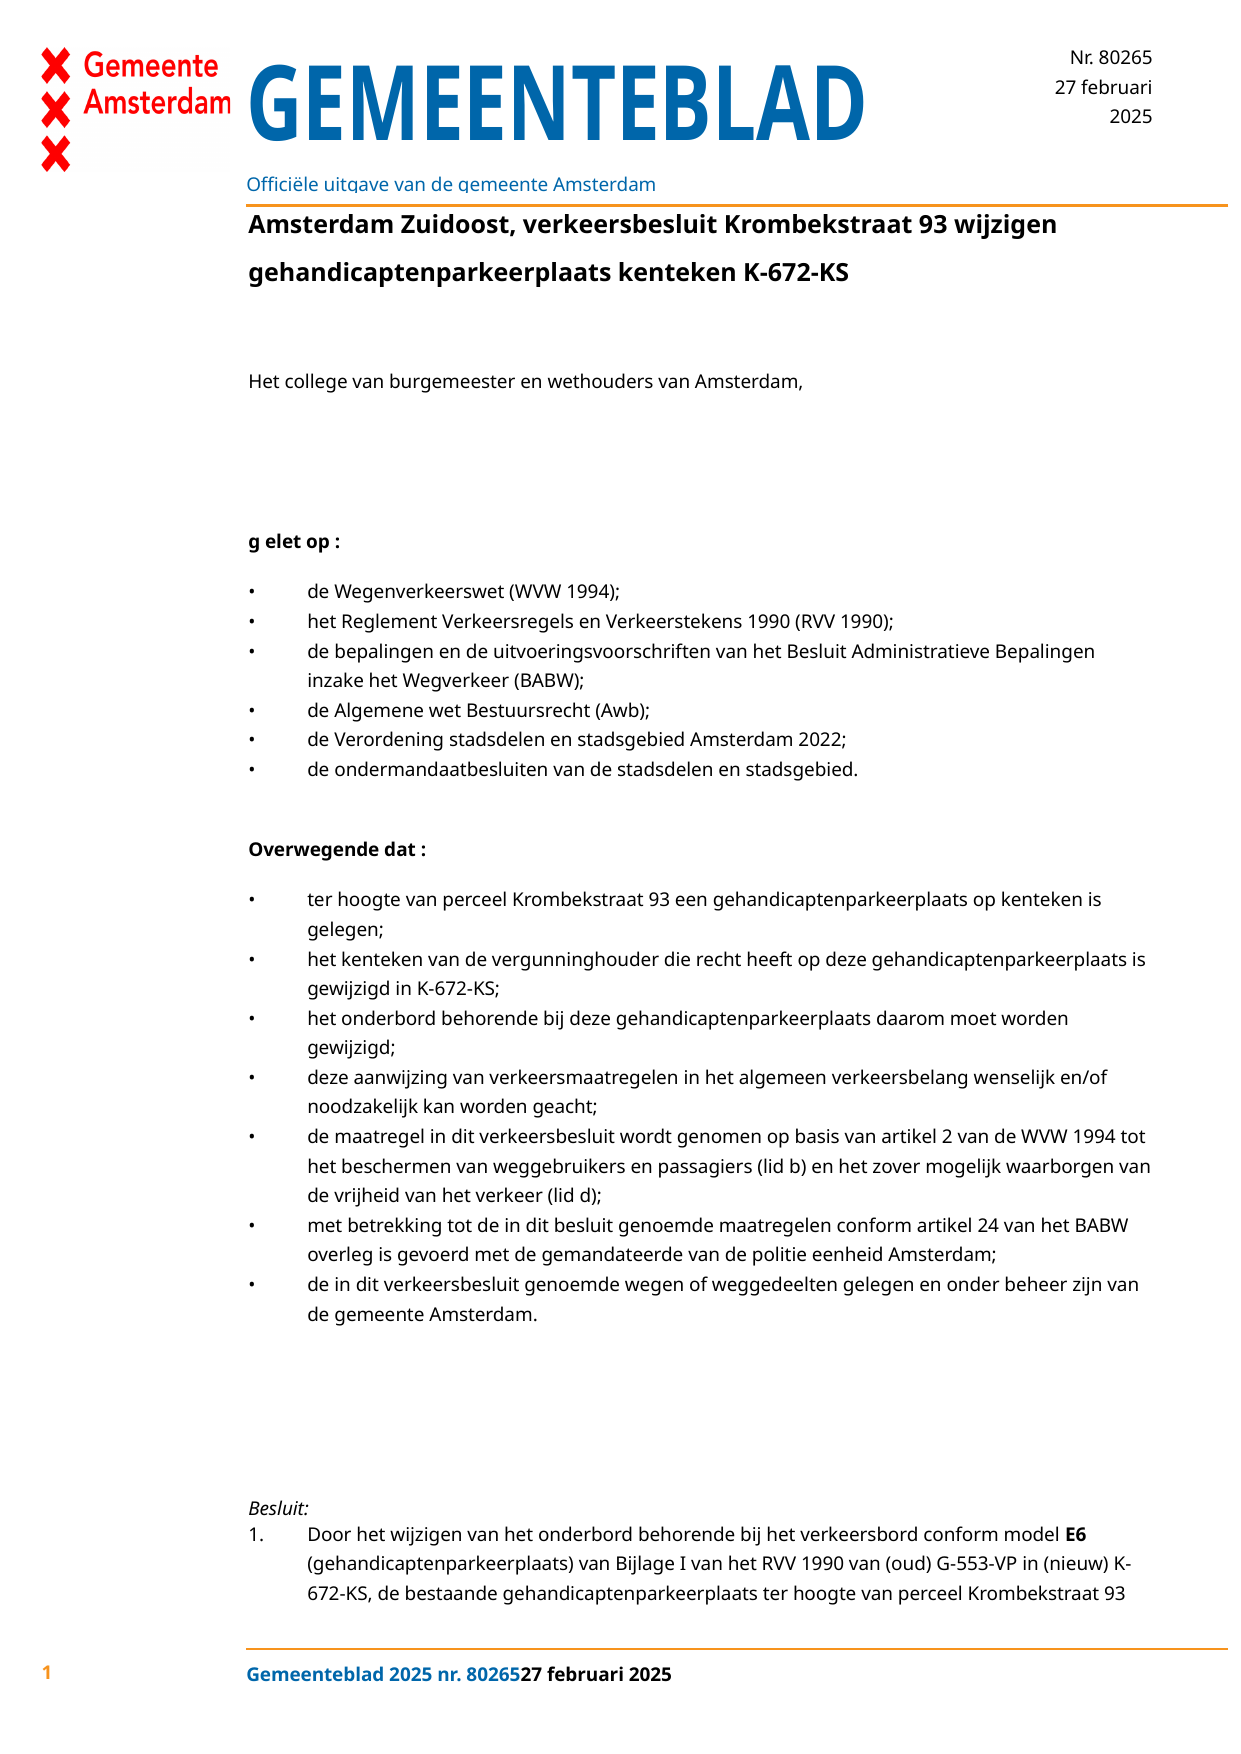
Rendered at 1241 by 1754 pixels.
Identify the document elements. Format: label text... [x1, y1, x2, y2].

text Besluit: [248, 1495, 1152, 1521]
list de ondermandaatbesluiten van de stadsdelen en stadsgebied. [248, 756, 1152, 782]
list de maatregel in dit verkeersbesluit wordt genomen op basis van artikel 2 van de WVW 1994 tot het beschermen van weggebruikers en passagiers (lid b) en het zover mogelijk waarborgen van de vrijheid van het verkeer (lid d); [248, 1123, 1152, 1208]
list het onderbord behorende bij deze gehandicaptenparkeerplaats daarom moet worden gewijzigd; [248, 1005, 1152, 1060]
text Amsterdam Zuidoost, verkeersbesluit Krombekstraat 93 wijzigen gehandicaptenparkeerplaats kenteken K-672-KS [248, 207, 1152, 288]
list het Reglement Verkeersregels en Verkeerstekens 1990 (RVV 1990); [248, 608, 1152, 634]
list ter hoogte van perceel Krombekstraat 93 een gehandicaptenparkeerplaats op kenteken is gelegen; [248, 887, 1152, 942]
list deze aanwijzing van verkeersmaatregelen in het algemeen verkeersbelang wenselijk en/of noodzakelijk kan worden geacht; [248, 1064, 1152, 1119]
list de in dit verkeersbesluit genoemde wegen of weggedeelten gelegen en onder beheer zijn van de gemeente Amsterdam. [248, 1271, 1152, 1326]
list de Algemene wet Bestuursrecht (Awb); [248, 697, 1152, 723]
list met betrekking tot de in dit besluit genoemde maatregelen conform artikel 24 van het BABW overleg is gevoerd met de gemandateerde van de politie eenheid Amsterdam; [248, 1212, 1152, 1267]
text Het college van burgemeester en wethouders van Amsterdam, [248, 368, 1152, 394]
list de Wegenverkeerswet (WVW 1994); [248, 579, 1152, 604]
text g elet op : [248, 528, 1152, 554]
picture [41, 47, 231, 172]
list het kenteken van de vergunninghouder die recht heeft op deze gehandicaptenparkeerplaats is gewijzigd in K-672-KS; [248, 946, 1152, 1001]
list de Verordening stadsdelen en stadsgebied Amsterdam 2022; [248, 727, 1152, 752]
list Door het wijzigen van het onderbord behorende bij het verkeersbord conform model E6 (gehandicaptenparkeerplaats) van Bijlage I van het RVV 1990 van (oud) G-553-VP in (nieuw) K-672-KS, de bestaande gehandicaptenparkeerplaats ter hoogte van perceel Krombekstraat 93 [248, 1521, 1152, 1606]
text Overwegende dat : [248, 836, 1152, 862]
list de bepalingen en de uitvoeringsvoorschriften van het Besluit Administratieve Bepalingen inzake het Wegverkeer (BABW); [248, 638, 1152, 693]
